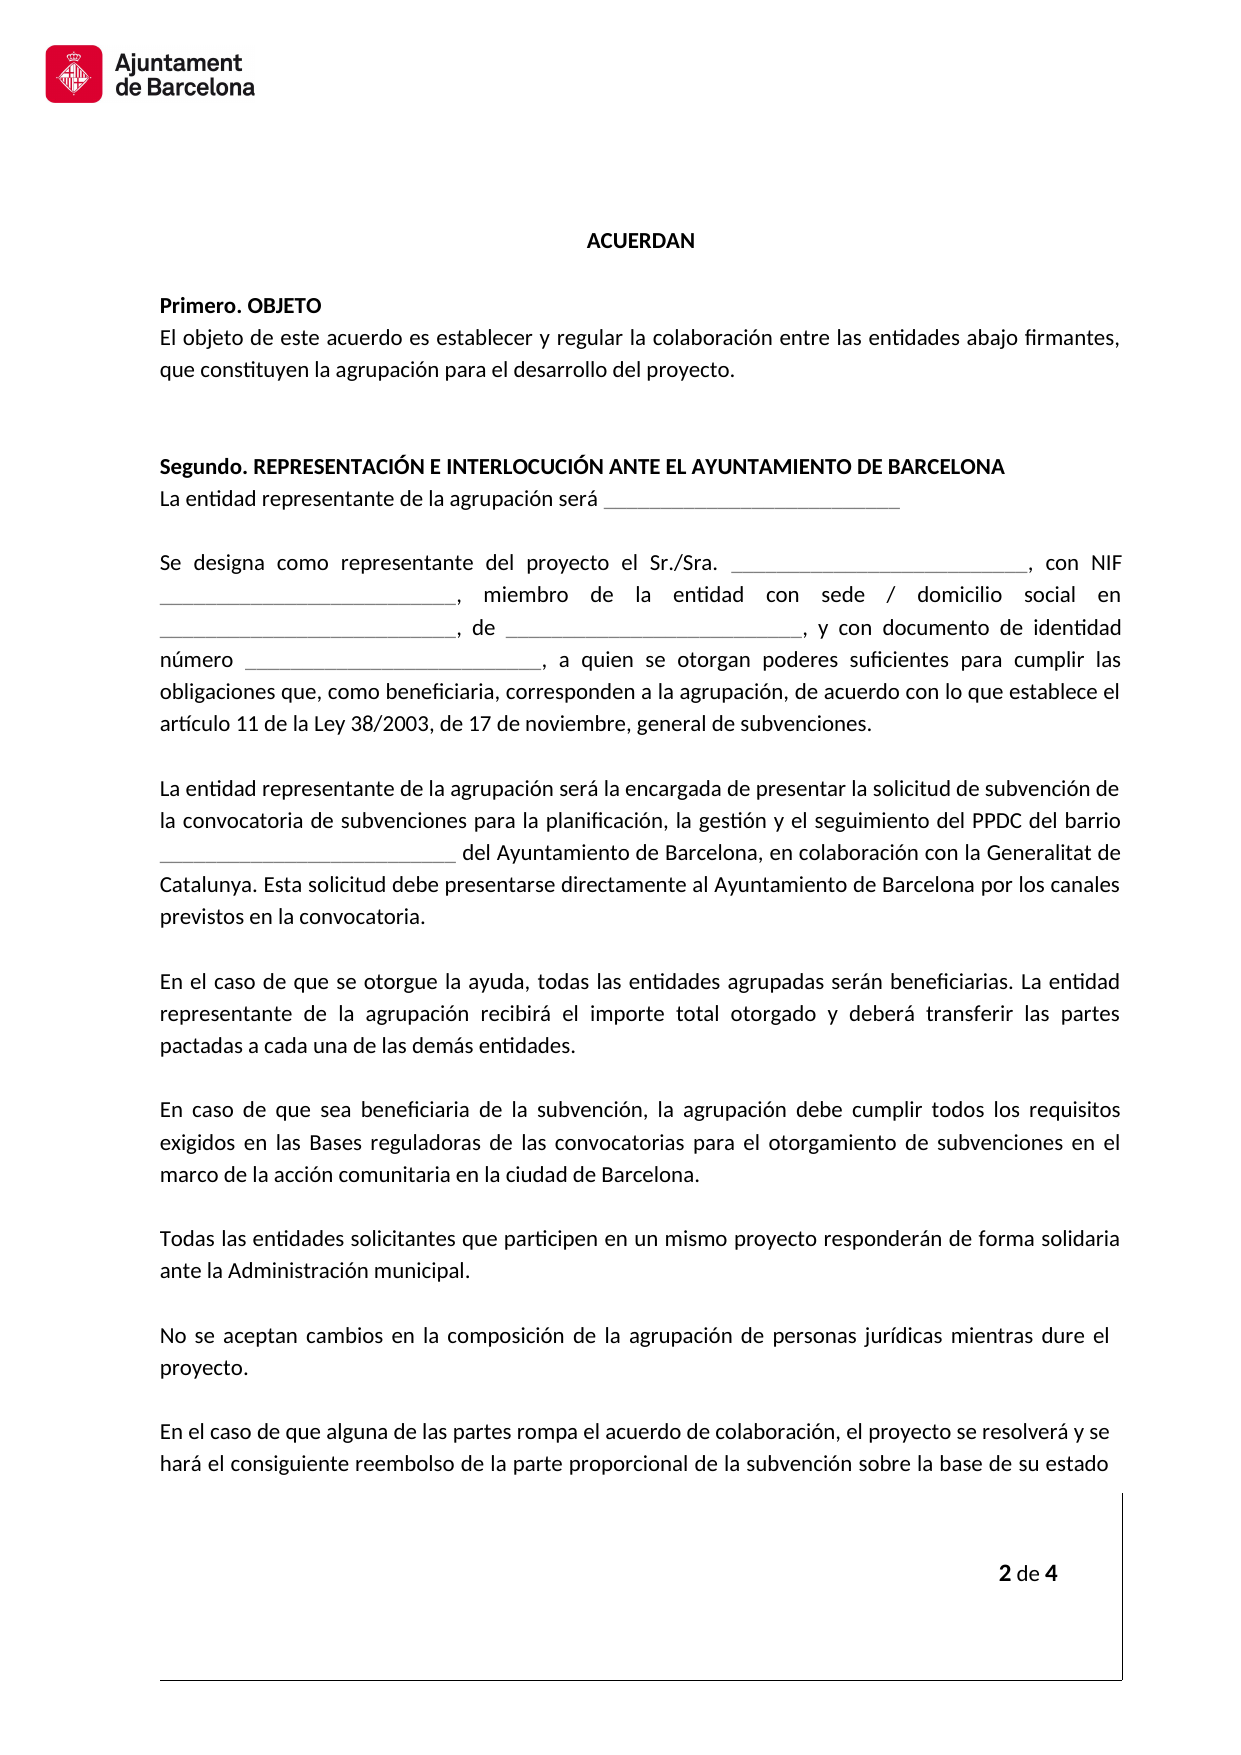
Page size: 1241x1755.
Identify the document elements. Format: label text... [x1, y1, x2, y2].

text En el caso de que se otorgue la ayuda, todas las entidades agrupadas serán beneficiarias. La entidad representante de la agrupación recibirá el importe total otorgado y deberá transferir las partes pactadas a cada una de las demás entidades. [159, 967, 1122, 1059]
text En caso de que sea beneficiaria de la subvención, la agrupación debe cumplir todos los requisitos exigidos en las Bases reguladoras de las convocatorias para el otorgamiento de subvenciones en el marco de la acción comunitaria en la ciudad de Barcelona. [159, 1096, 1122, 1188]
text El objeto de este acuerdo es establecer y regular la colaboración entre las entidades abajo firmantes, que constituyen la agrupación para el desarrollo del proyecto. [159, 323, 1122, 383]
text Primero. OBJETO [159, 291, 1122, 319]
text La entidad representante de la agrupación será __________________________ [159, 484, 1122, 512]
text Se designa como representante del proyecto el Sr./Sra. __________________________, con NIF __________________________, miembro de la entidad con sede / domicilio social en __________________________, de __________________________, y con documento de identidad número __________________________, a quien se otorgan poderes suficientes para cumplir las obligaciones que, como beneficiaria, corresponden a la agrupación, de acuerdo con lo que establece el artículo 11 de la Ley 38/2003, de 17 de noviembre, general de subvenciones. [159, 548, 1122, 737]
text En el caso de que alguna de las partes rompa el acuerdo de colaboración, el proyecto se resolverá y se hará el consiguiente reembolso de la parte proporcional de la subvención sobre la base de su estado [159, 1417, 1111, 1478]
text ACUERDAN [159, 226, 1122, 254]
text No se aceptan cambios en la composición de la agrupación de personas jurídicas mientras dure el proyecto. [159, 1321, 1111, 1381]
text Segundo. REPRESENTACIÓN E INTERLOCUCIÓN ANTE EL AYUNTAMIENTO DE BARCELONA [159, 452, 1122, 480]
text La entidad representante de la agrupación será la encargada de presentar la solicitud de subvención de la convocatoria de subvenciones para la planificación, la gestión y el seguimiento del PPDC del barrio __________________________ del Ayuntamiento de Barcelona, en colaboración con la Generalitat de Catalunya. Esta solicitud debe presentarse directamente al Ayuntamiento de Barcelona por los canales previstos en la convocatoria. [159, 774, 1122, 930]
text Todas las entidades solicitantes que participen en un mismo proyecto responderán de forma solidaria ante la Administración municipal. [159, 1224, 1122, 1284]
